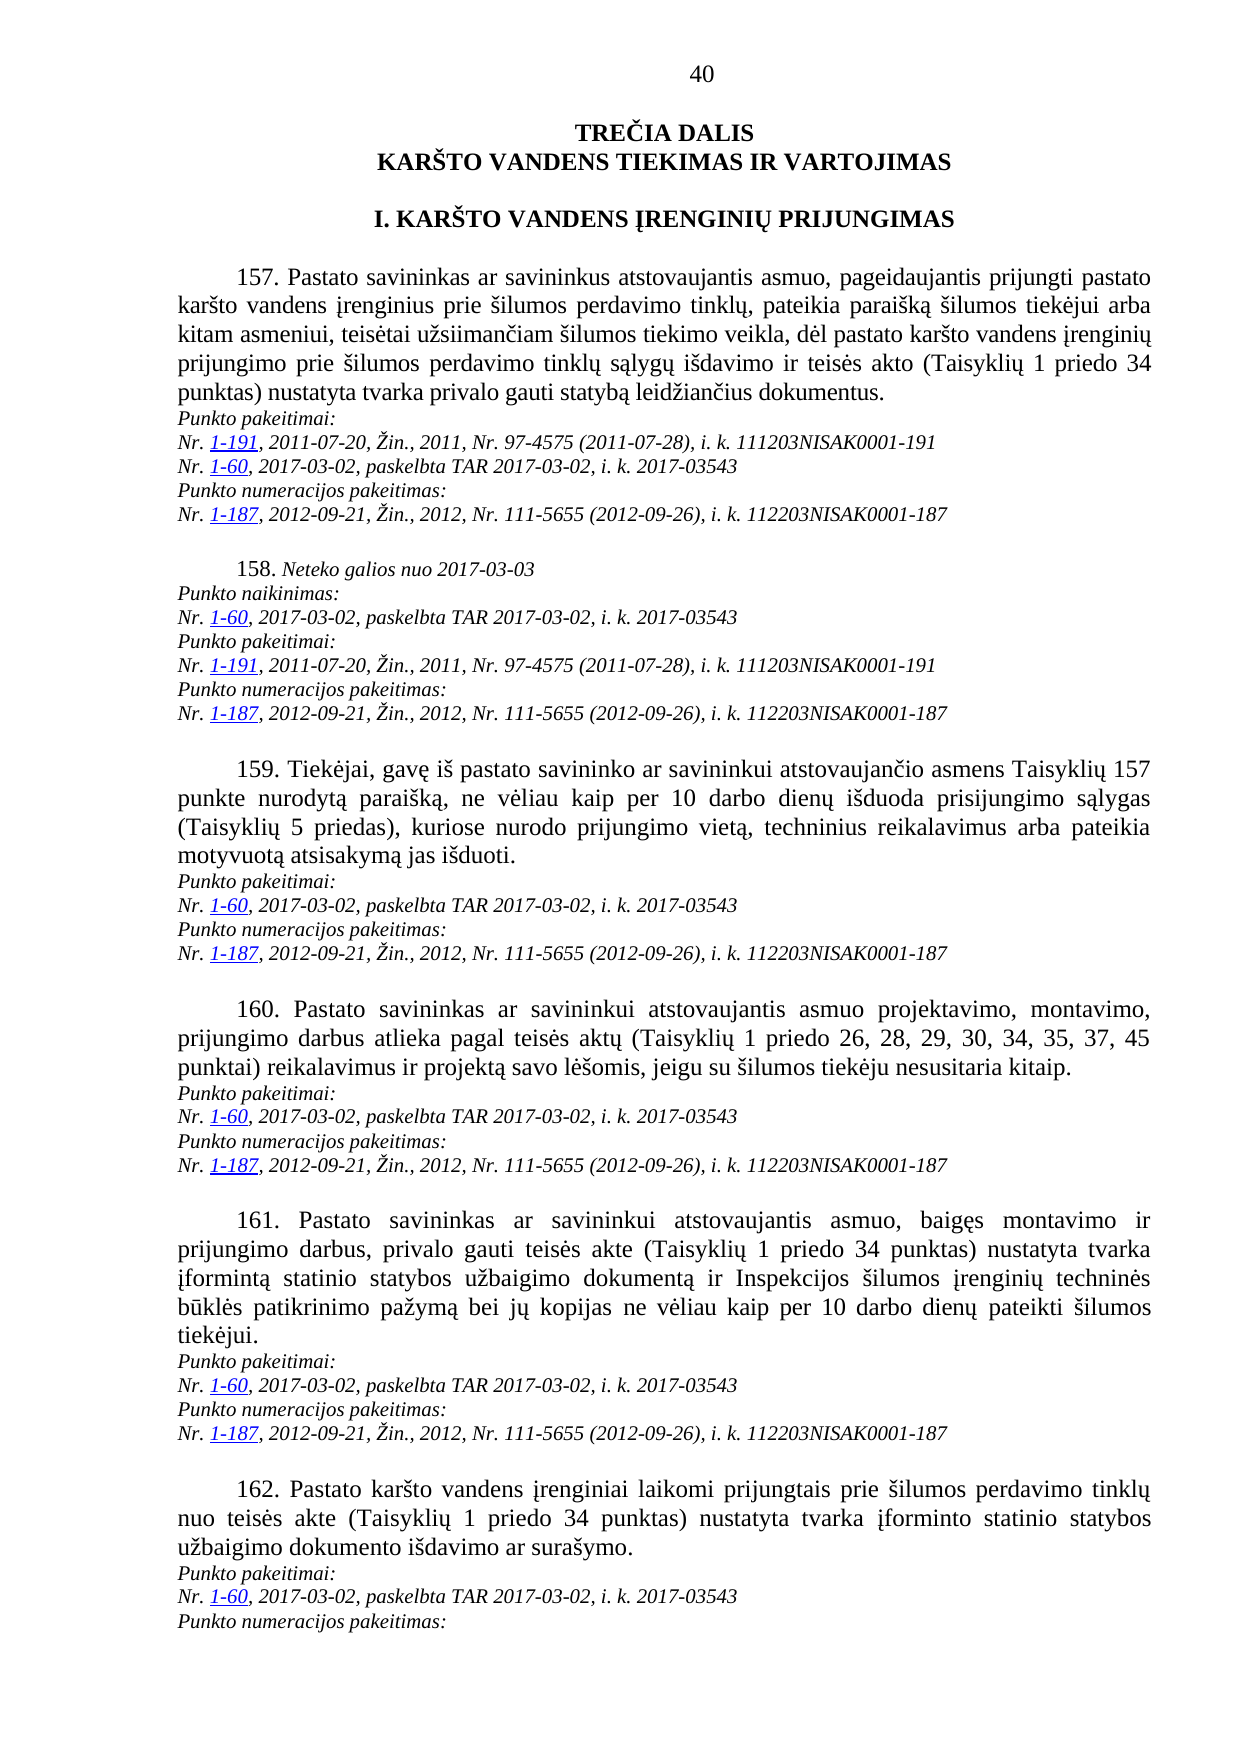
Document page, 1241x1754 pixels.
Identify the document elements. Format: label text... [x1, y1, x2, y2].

text Nr. 1-187, 2012-09-21, Žin., 2012, Nr. 111-5655 (2012-09-26), i. k. 112203NISAK0001-187 [177, 701, 1152, 725]
text Nr. 1-187, 2012-09-21, Žin., 2012, Nr. 111-5655 (2012-09-26), i. k. 112203NISAK0001-187 [177, 941, 1152, 965]
text 159. Tiekėjai, gavę iš pastato savininko ar savininkui atstovaujančio asmens Taisyklių 157 punkte nurodytą paraišką, ne vėliau kaip per 10 darbo dienų išduoda prisijungimo sąlygas (Taisyklių 5 priedas), kuriose nurodo prijungimo vietą, techninius reikalavimus arba pateikia motyvuotą atsisakymą jas išduoti. [177, 754, 1152, 869]
text Punkto numeracijos pakeitimas: [177, 1608, 1152, 1633]
text Nr. 1-191, 2011-07-20, Žin., 2011, Nr. 97-4575 (2011-07-28), i. k. 111203NISAK0001-191 [177, 430, 1152, 454]
text Punkto pakeitimai: [177, 1560, 1152, 1584]
text I. KARŠTO VANDENS ĮRENGINIŲ PRIJUNGIMAS [177, 204, 1152, 233]
text Nr. 1-187, 2012-09-21, Žin., 2012, Nr. 111-5655 (2012-09-26), i. k. 112203NISAK0001-187 [177, 1153, 1152, 1177]
text Punkto numeracijos pakeitimas: [177, 478, 1152, 502]
text Punkto naikinimas: [177, 581, 1152, 605]
text Nr. 1-60, 2017-03-02, paskelbta TAR 2017-03-02, i. k. 2017-03543 [177, 893, 1152, 917]
text Nr. 1-187, 2012-09-21, Žin., 2012, Nr. 111-5655 (2012-09-26), i. k. 112203NISAK0001-187 [177, 502, 1152, 526]
text Punkto pakeitimai: [177, 1080, 1152, 1104]
text Nr. 1-60, 2017-03-02, paskelbta TAR 2017-03-02, i. k. 2017-03543 [177, 1584, 1152, 1608]
text Nr. 1-187, 2012-09-21, Žin., 2012, Nr. 111-5655 (2012-09-26), i. k. 112203NISAK0001-187 [177, 1421, 1152, 1445]
text TREČIA DALIS [177, 118, 1152, 147]
text 160. Pastato savininkas ar savininkui atstovaujantis asmuo projektavimo, montavimo, prijungimo darbus atlieka pagal teisės aktų (Taisyklių 1 priedo 26, 28, 29, 30, 34, 35, 37, 45 punktai) reikalavimus ir projektą savo lėšomis, jeigu su šilumos tiekėju nesusitaria kitaip. [177, 994, 1152, 1080]
text Nr. 1-60, 2017-03-02, paskelbta TAR 2017-03-02, i. k. 2017-03543 [177, 454, 1152, 478]
text Punkto pakeitimai: [177, 1349, 1152, 1373]
text Nr. 1-60, 2017-03-02, paskelbta TAR 2017-03-02, i. k. 2017-03543 [177, 1373, 1152, 1397]
text Nr. 1-60, 2017-03-02, paskelbta TAR 2017-03-02, i. k. 2017-03543 [177, 605, 1152, 629]
text Punkto pakeitimai: [177, 629, 1152, 653]
text Punkto pakeitimai: [177, 869, 1152, 893]
text Punkto pakeitimai: [177, 406, 1152, 430]
text Punkto numeracijos pakeitimas: [177, 677, 1152, 701]
text Punkto numeracijos pakeitimas: [177, 917, 1152, 941]
text 161. Pastato savininkas ar savininkui atstovaujantis asmuo, baigęs montavimo ir prijungimo darbus, privalo gauti teisės akte (Taisyklių 1 priedo 34 punktas) nustatyta tvarka įformintą statinio statybos užbaigimo dokumentą ir Inspekcijos šilumos įrenginių techninės būklės patikrinimo pažymą bei jų kopijas ne vėliau kaip per 10 darbo dienų pateikti šilumos tiekėjui. [177, 1205, 1152, 1349]
text 162. Pastato karšto vandens įrenginiai laikomi prijungtais prie šilumos perdavimo tinklų nuo teisės akte (Taisyklių 1 priedo 34 punktas) nustatyta tvarka įforminto statinio statybos užbaigimo dokumento išdavimo ar surašymo. [177, 1474, 1152, 1560]
text Nr. 1-60, 2017-03-02, paskelbta TAR 2017-03-02, i. k. 2017-03543 [177, 1104, 1152, 1128]
text 158. Neteko galios nuo 2017-03-03 [177, 555, 1152, 581]
text KARŠTO VANDENS TIEKIMAS IR VARTOJIMAS [177, 147, 1152, 176]
text Punkto numeracijos pakeitimas: [177, 1397, 1152, 1421]
text 157. Pastato savininkas ar savininkus atstovaujantis asmuo, pageidaujantis prijungti pastato karšto vandens įrenginius prie šilumos perdavimo tinklų, pateikia paraišką šilumos tiekėjui arba kitam asmeniui, teisėtai užsiimančiam šilumos tiekimo veikla, dėl pastato karšto vandens įrenginių prijungimo prie šilumos perdavimo tinklų sąlygų išdavimo ir teisės akto (Taisyklių 1 priedo 34 punktas) nustatyta tvarka privalo gauti statybą leidžiančius dokumentus. [177, 262, 1152, 406]
text Nr. 1-191, 2011-07-20, Žin., 2011, Nr. 97-4575 (2011-07-28), i. k. 111203NISAK0001-191 [177, 653, 1152, 677]
text Punkto numeracijos pakeitimas: [177, 1128, 1152, 1153]
